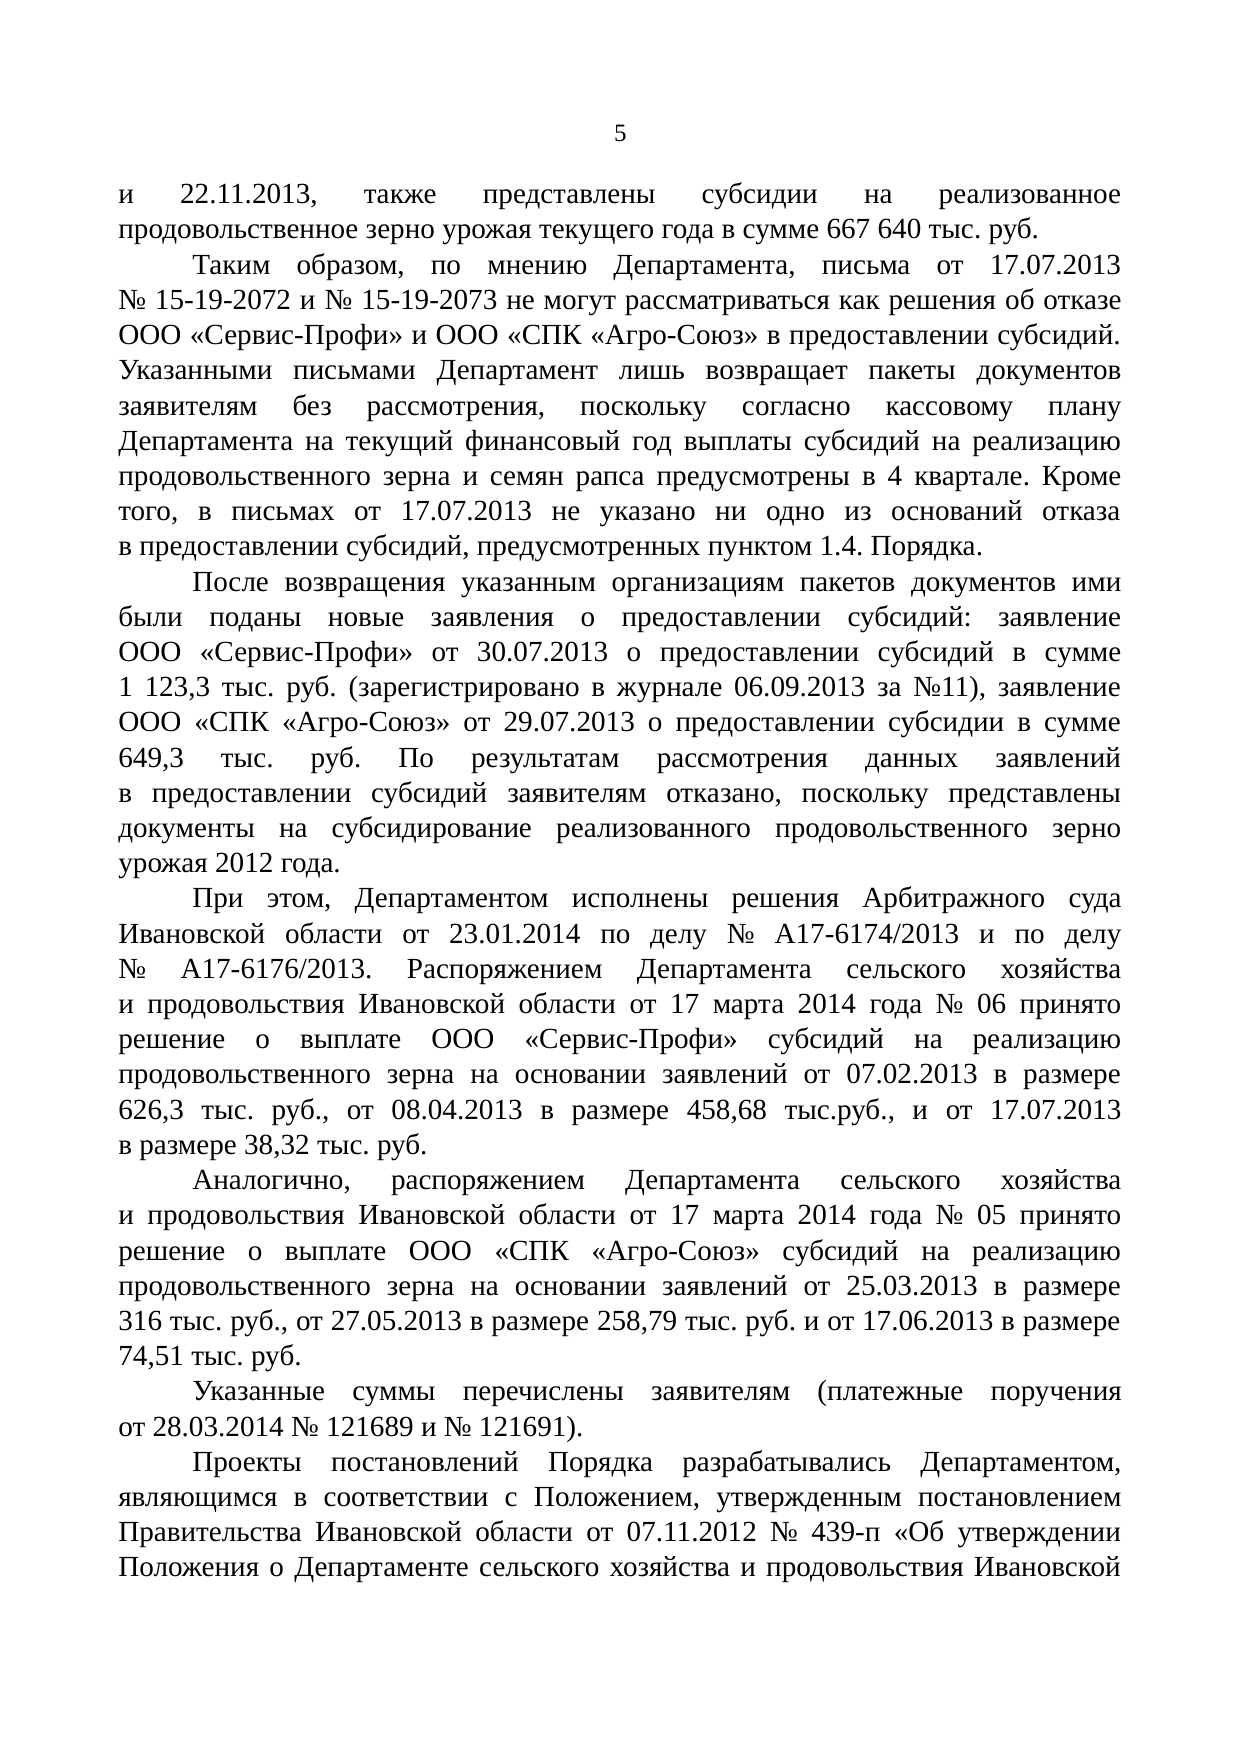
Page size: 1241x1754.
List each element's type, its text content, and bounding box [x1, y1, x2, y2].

text и 22.11.2013, также представлены субсидии на реализованное продовольственное зерно урожая текущего года в сумме 667 640 тыс. руб. [118, 176, 1122, 245]
text Таким образом, по мнению Департамента, письма от 17.07.2013 № 15-19-2072 и № 15-19-2073 не могут рассматриваться как решения об отказе ООО «Сервис-Профи» и ООО «СПК «Агро-Союз» в предоставлении субсидий. Указанными письмами Департамент лишь возвращает пакеты документов заявителям без рассмотрения, поскольку согласно кассовому плану Департамента на текущий финансовый год выплаты субсидий на реализацию продовольственного зерна и семян рапса предусмотрены в 4 квартале. Кроме того, в письмах от 17.07.2013 не указано ни одно из оснований отказа в предоставлении субсидий, предусмотренных пунктом 1.4. Порядка. [118, 247, 1122, 562]
text Аналогично, распоряжением Департамента сельского хозяйства и продовольствия Ивановской области от 17 марта 2014 года № 05 принято решение о выплате ООО «СПК «Агро-Союз» субсидий на реализацию продовольственного зерна на основании заявлений от 25.03.2013 в размере 316 тыс. руб., от 27.05.2013 в размере 258,79 тыс. руб. и от 17.06.2013 в размере 74,51 тыс. руб. [118, 1162, 1122, 1372]
text Указанные суммы перечислены заявителям (платежные поручения от 28.03.2014 № 121689 и № 121691). [118, 1373, 1122, 1442]
text Проекты постановлений Порядка разрабатывались Департаментом, являющимся в соответствии с Положением, утвержденным постановлением Правительства Ивановской области от 07.11.2012 № 439-п «Об утверждении Положения о Департаменте сельского хозяйства и продовольствия Ивановской [118, 1444, 1122, 1583]
text При этом, Департаментом исполнены решения Арбитражного суда Ивановской области от 23.01.2014 по делу № А17-6174/2013 и по делу № А17-6176/2013. Распоряжением Департамента сельского хозяйства и продовольствия Ивановской области от 17 марта 2014 года № 06 принято решение о выплате ООО «Сервис-Профи» субсидий на реализацию продовольственного зерна на основании заявлений от 07.02.2013 в размере 626,3 тыс. руб., от 08.04.2013 в размере 458,68 тыс.руб., и от 17.07.2013 в размере 38,32 тыс. руб. [118, 881, 1122, 1161]
text После возвращения указанным организациям пакетов документов ими были поданы новые заявления о предоставлении субсидий: заявление ООО «Сервис-Профи» от 30.07.2013 о предоставлении субсидий в сумме 1 123,3 тыс. руб. (зарегистрировано в журнале 06.09.2013 за №11), заявление ООО «СПК «Агро-Союз» от 29.07.2013 о предоставлении субсидии в сумме 649,3 тыс. руб. По результатам рассмотрения данных заявлений в предоставлении субсидий заявителям отказано, поскольку представлены документы на субсидирование реализованного продовольственного зерно урожая 2012 года. [118, 564, 1122, 879]
